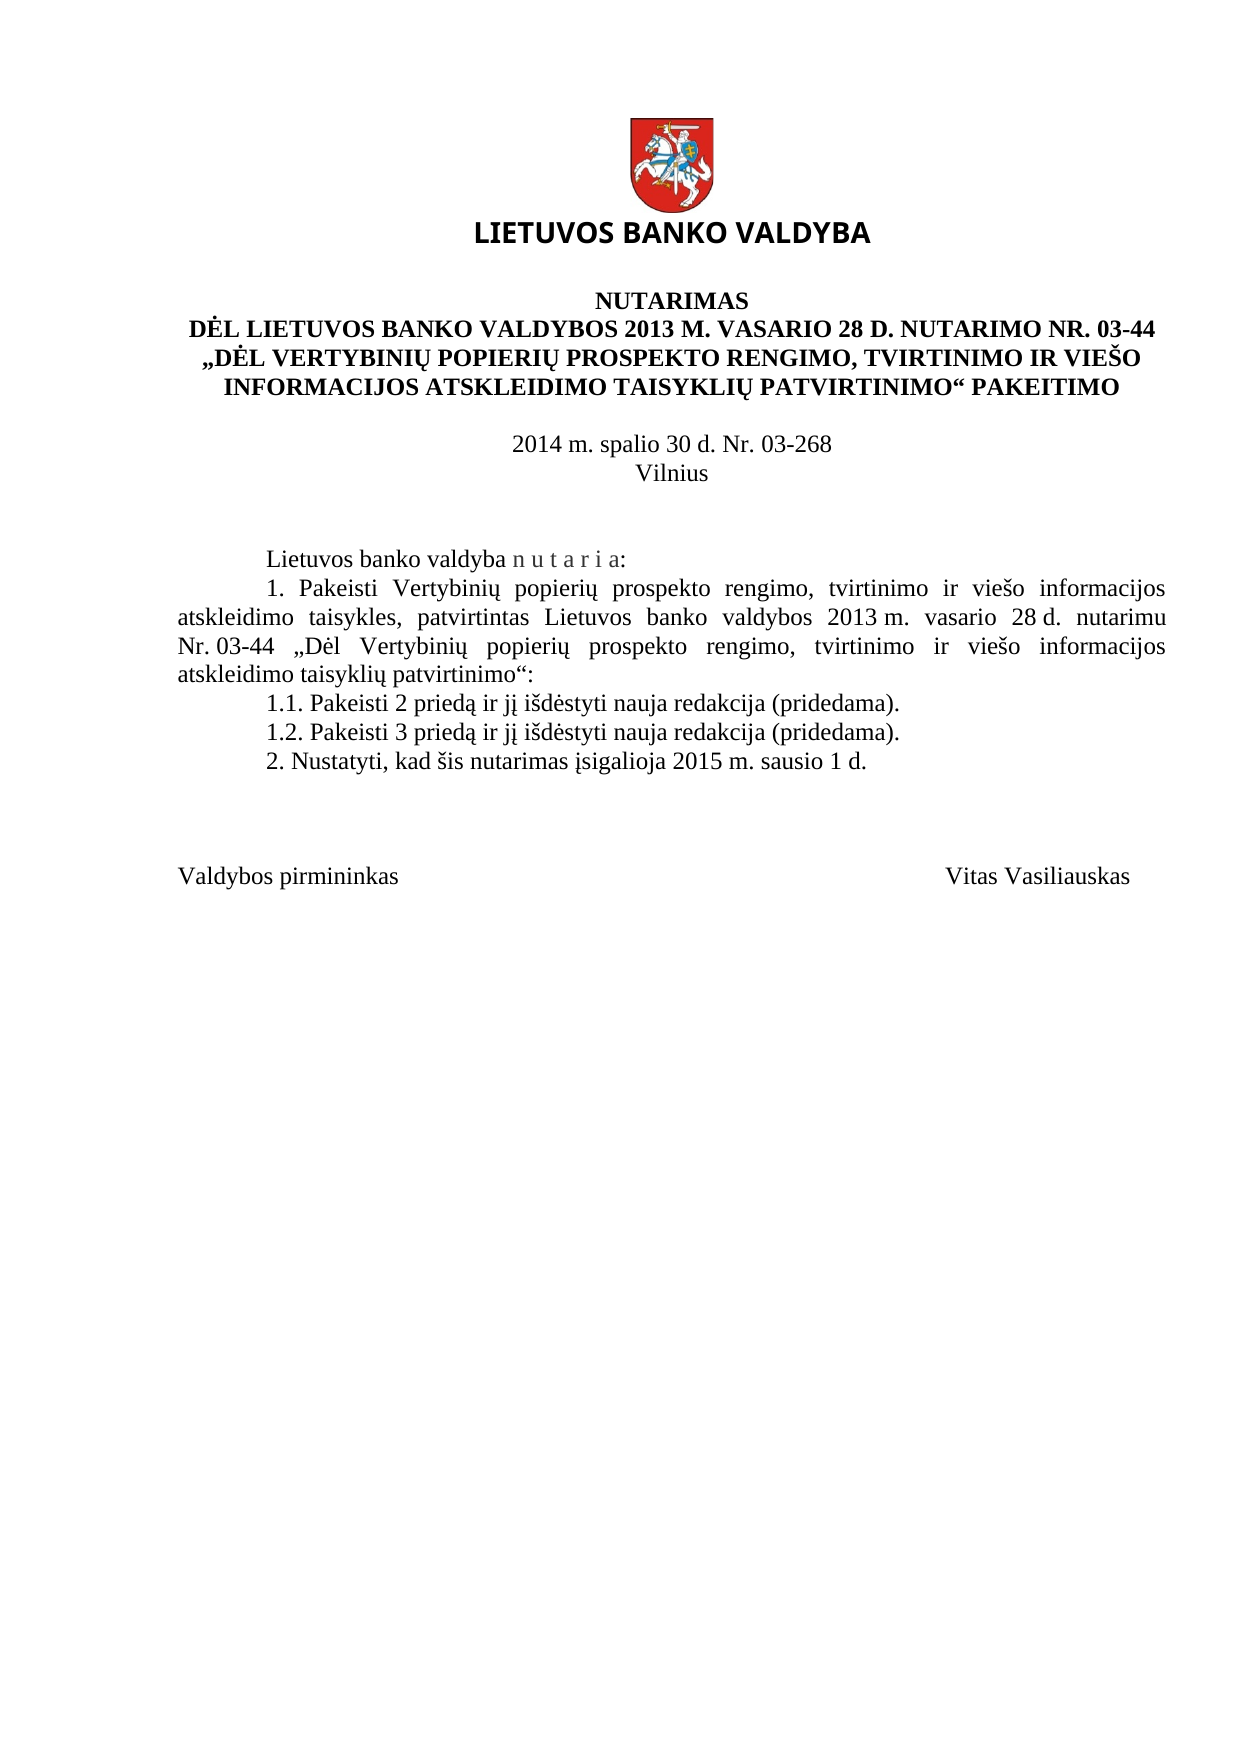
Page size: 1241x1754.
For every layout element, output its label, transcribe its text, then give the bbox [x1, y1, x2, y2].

text DĖL LIETUVOS BANKO VALDYBOS 2013 m. vasario 28 d. NUTARIMO NR. 03-44 „DĖL Vertybinių popierių prospekto rengimo, tvirtinimo ir viešo informacijos atskleidimo taisyklių patvirtinimo“ pakeitimo [177, 314, 1166, 401]
text LIETUVOS BANKO VALDYBA [177, 212, 1166, 252]
text Vilnius [177, 458, 1166, 487]
text Lietuvos banko valdyba n u t a r i a: [177, 544, 1166, 573]
text Valdybos pirmininkas Vitas Vasiliauskas [177, 861, 1166, 889]
text 2. Nustatyti, kad šis nutarimas įsigalioja 2015 m. sausio 1 d. [177, 746, 1166, 774]
text NUTARIMAS [177, 286, 1166, 314]
text 2014 m. spalio 30 d. Nr. 03-268 [177, 429, 1166, 458]
text 1.2. Pakeisti 3 priedą ir jį išdėstyti nauja redakcija (pridedama). [177, 717, 1166, 746]
text 1. Pakeisti Vertybinių popierių prospekto rengimo, tvirtinimo ir viešo informacijos atskleidimo taisykles, patvirtintas Lietuvos banko valdybos 2013 m. vasario 28 d. nutarimu Nr. 03-44 „Dėl Vertybinių popierių prospekto rengimo, tvirtinimo ir viešo informacijos atskleidimo taisyklių patvirtinimo“: [177, 573, 1166, 688]
text 1.1. Pakeisti 2 priedą ir jį išdėstyti nauja redakcija (pridedama). [177, 688, 1166, 717]
